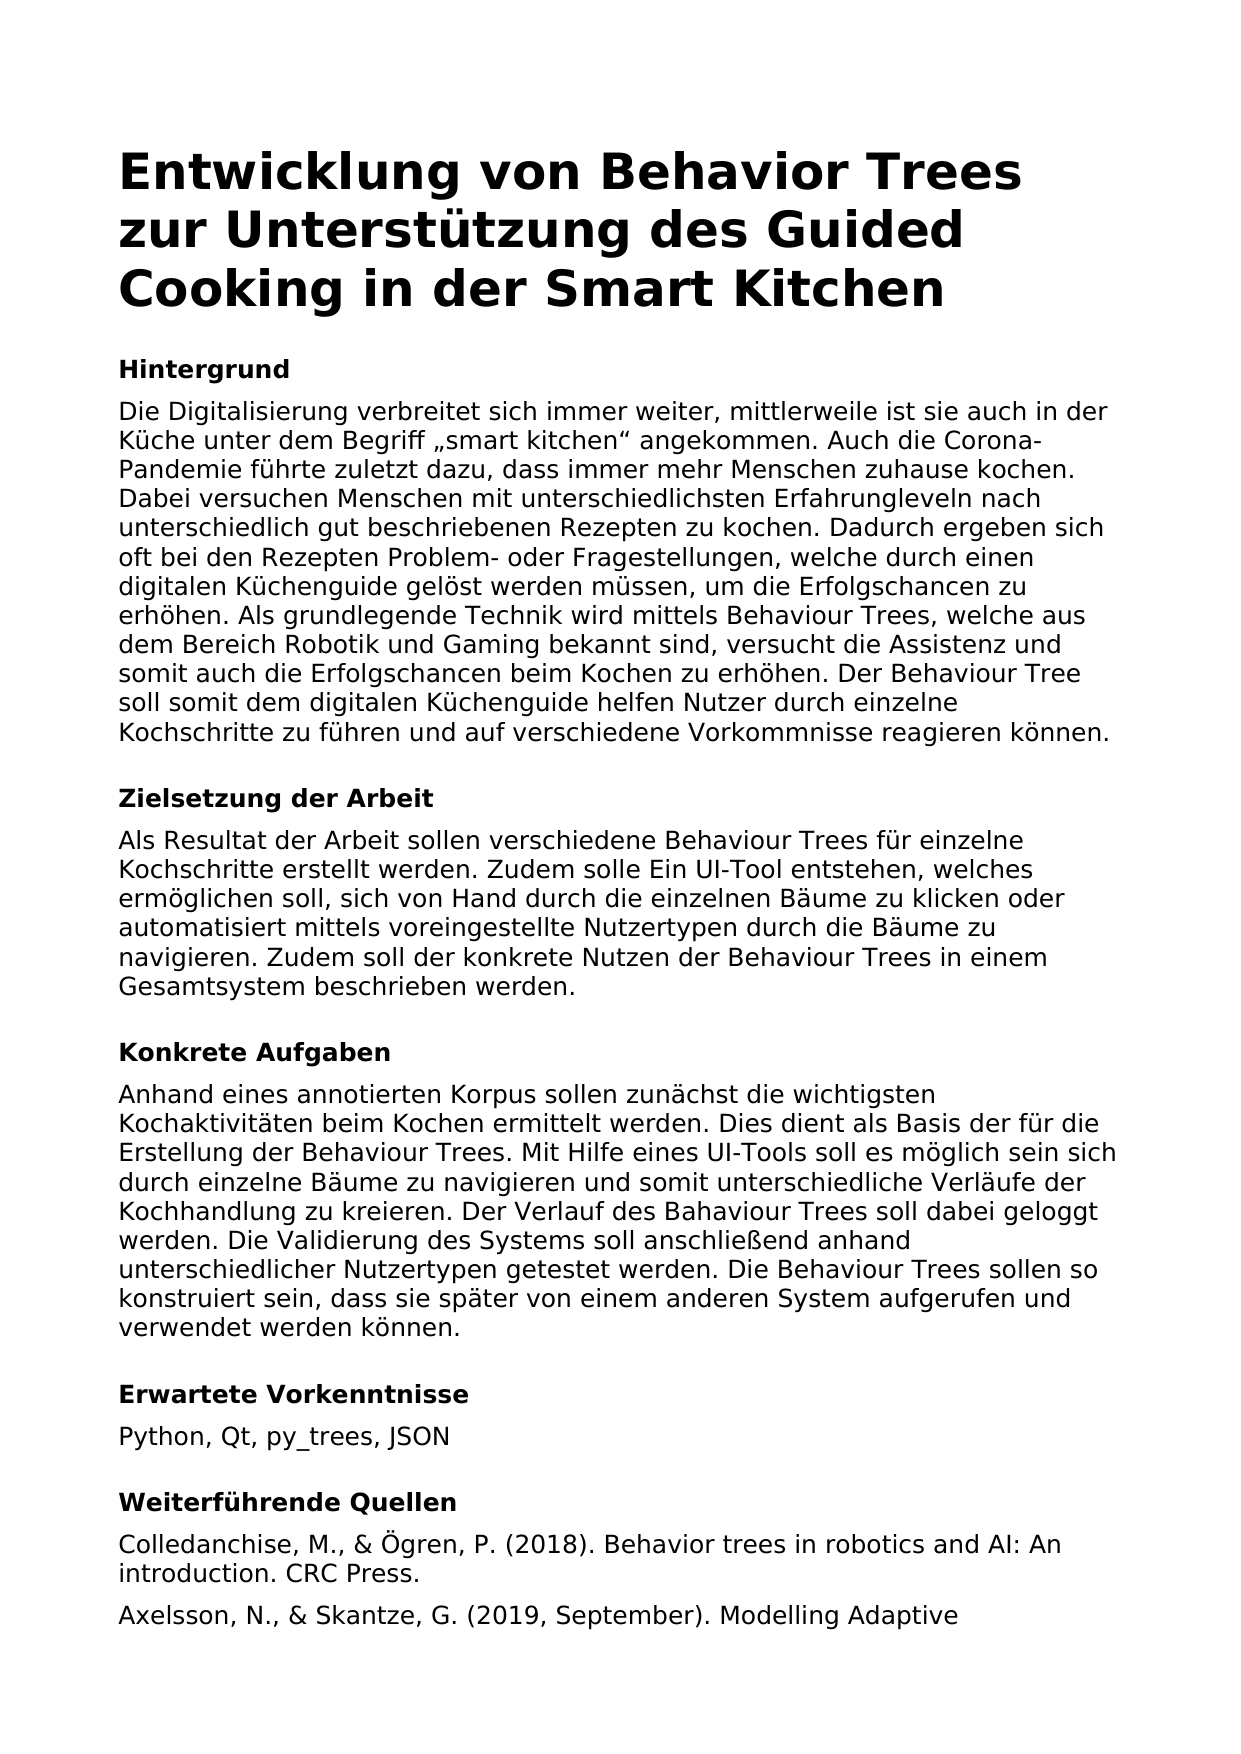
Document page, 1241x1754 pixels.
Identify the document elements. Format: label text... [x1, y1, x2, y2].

text Axelsson, N., & Skantze, G. (2019, September). Modelling Adaptive [118, 1601, 1122, 1630]
subtitle Hintergrund [118, 355, 1122, 384]
subtitle Weiterführende Quellen [118, 1489, 1122, 1518]
subtitle Konkrete Aufgaben [118, 1039, 1122, 1068]
text Colledanchise, M., & Ögren, P. (2018). Behavior trees in robotics and AI: An introduction. CRC Press. [118, 1530, 1122, 1589]
text Als Resultat der Arbeit sollen verschiedene Behaviour Trees für einzelne Kochschritte erstellt werden. Zudem solle Ein UI-Tool entstehen, welches ermöglichen soll, sich von Hand durch die einzelnen Bäume zu klicken oder automatisiert mittels voreingestellte Nutzertypen durch die Bäume zu navigieren. Zudem soll der konkrete Nutzen der Behaviour Trees in einem Gesamtsystem beschrieben werden. [118, 826, 1122, 1001]
subtitle Erwartete Vorkenntnisse [118, 1380, 1122, 1409]
text Die Digitalisierung verbreitet sich immer weiter, mittlerweile ist sie auch in der Küche unter dem Begriff „smart kitchen“ angekommen. Auch die Corona-Pandemie führte zuletzt dazu, dass immer mehr Menschen zuhause kochen. Dabei versuchen Menschen mit unterschiedlichsten Erfahrungleveln nach unterschiedlich gut beschriebenen Rezepten zu kochen. Dadurch ergeben sich oft bei den Rezepten Problem- oder Fragestellungen, welche durch einen digitalen Küchenguide gelöst werden müssen, um die Erfolgschancen zu erhöhen. Als grundlegende Technik wird mittels Behaviour Trees, welche aus dem Bereich Robotik und Gaming bekannt sind, versucht die Assistenz und somit auch die Erfolgschancen beim Kochen zu erhöhen. Der Behaviour Tree soll somit dem digitalen Küchenguide helfen Nutzer durch einzelne Kochschritte zu führen und auf verschiedene Vorkommnisse reagieren können. [118, 397, 1122, 747]
text Anhand eines annotierten Korpus sollen zunächst die wichtigsten Kochaktivitäten beim Kochen ermittelt werden. Dies dient als Basis der für die Erstellung der Behaviour Trees. Mit Hilfe eines UI-Tools soll es möglich sein sich durch einzelne Bäume zu navigieren und somit unterschiedliche Verläufe der Kochhandlung zu kreieren. Der Verlauf des Bahaviour Trees soll dabei geloggt werden. Die Validierung des Systems soll anschließend anhand unterschiedlicher Nutzertypen getestet werden. Die Behaviour Trees sollen so konstruiert sein, dass sie später von einem anderen System aufgerufen und verwendet werden können. [118, 1080, 1122, 1343]
subtitle Zielsetzung der Arbeit [118, 784, 1122, 814]
subtitle Entwicklung von Behavior Trees zur Unterstützung des Guided Cooking in der Smart Kitchen [118, 143, 1122, 318]
text Python, Qt, py_trees, JSON [118, 1422, 1122, 1451]
